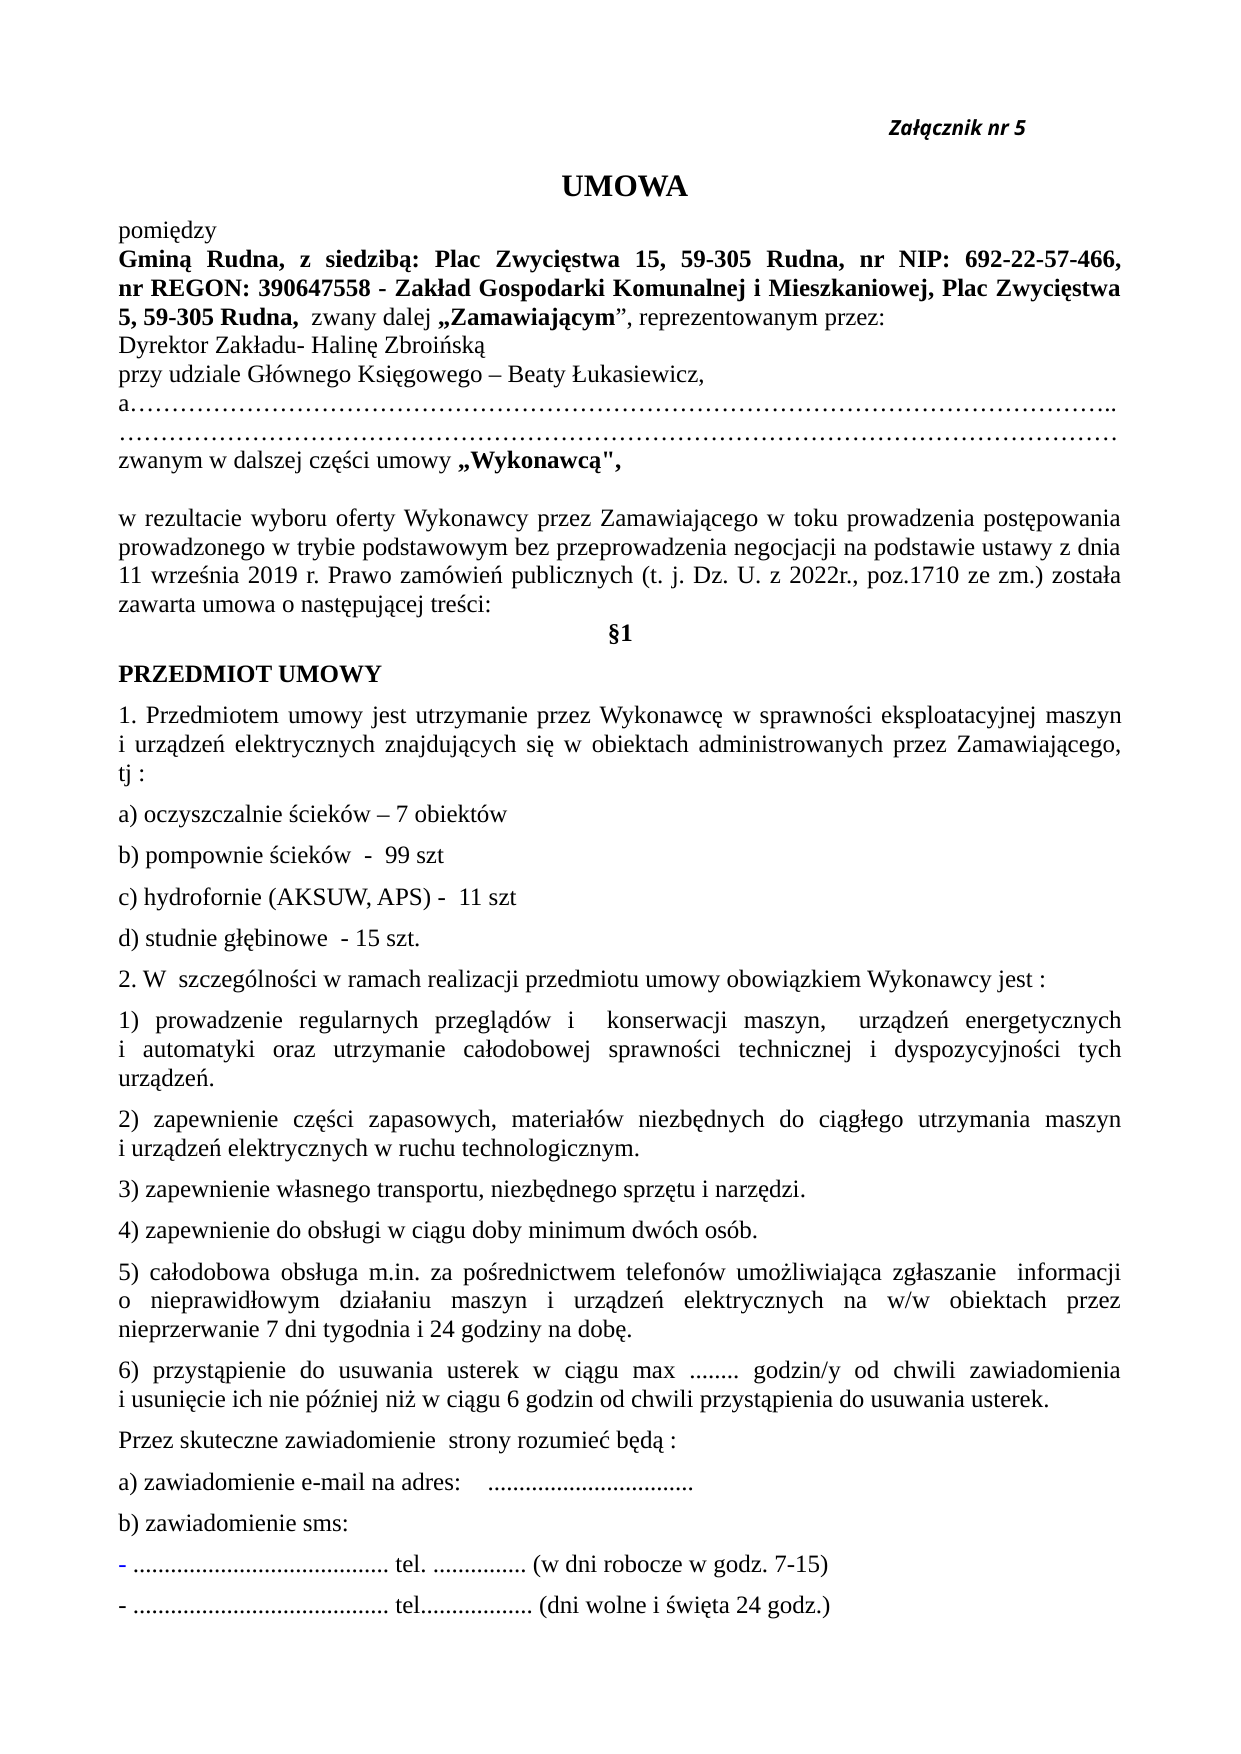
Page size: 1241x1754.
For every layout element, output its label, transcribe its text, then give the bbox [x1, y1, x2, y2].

text 1. Przedmiotem umowy jest utrzymanie przez Wykonawcę w sprawności eksploatacyjnej maszyn i urządzeń elektrycznych znajdujących się w obiektach administrowanych przez Zamawiającego, tj : [118, 700, 1122, 787]
text 2. W szczególności w ramach realizacji przedmiotu umowy obowiązkiem Wykonawcy jest : [118, 964, 1122, 993]
text a) zawiadomienie e-mail na adres: ................................. [118, 1467, 1122, 1495]
text - ......................................... tel.................. (dni wolne i święta 24 godz.) [118, 1590, 1122, 1619]
text zwanym w dalszej części umowy „Wykonawcą", [118, 445, 1122, 474]
text Przez skuteczne zawiadomienie strony rozumieć będą : [118, 1425, 1122, 1454]
list 1) prowadzenie regularnych przeglądów i konserwacji maszyn, urządzeń energetycznych i automatyki oraz utrzymanie całodobowej sprawności technicznej i dyspozycyjności tych urządzeń. [118, 1005, 1122, 1092]
list 2) zapewnienie części zapasowych, materiałów niezbędnych do ciągłego utrzymania maszyn i urządzeń elektrycznych w ruchu technologicznym. [118, 1104, 1122, 1162]
text Załącznik nr 5 [118, 112, 1122, 142]
text UMOWA [118, 167, 1122, 203]
list 3) zapewnienie własnego transportu, niezbędnego sprzętu i narzędzi. [118, 1174, 1122, 1203]
text §1 [118, 618, 1122, 647]
text Dyrektor Zakładu- Halinę Zbroińską [118, 330, 1122, 359]
list b) pompownie ścieków - 99 szt [118, 840, 1122, 869]
list 5) całodobowa obsługa m.in. za pośrednictwem telefonów umożliwiająca zgłaszanie informacji o nieprawidłowym działaniu maszyn i urządzeń elektrycznych na w/w obiektach przez nieprzerwanie 7 dni tygodnia i 24 godziny na dobę. [118, 1257, 1122, 1343]
text pomiędzy [118, 215, 1122, 244]
list c) hydrofornie (AKSUW, APS) - 11 szt [118, 882, 1122, 910]
text w rezultacie wyboru oferty Wykonawcy przez Zamawiającego w toku prowadzenia postępowania prowadzonego w trybie podstawowym bez przeprowadzenia negocjacji na podstawie ustawy z dnia 11 września 2019 r. Prawo zamówień publicznych (t. j. Dz. U. z 2022r., poz.1710 ze zm.) została zawarta umowa o następującej treści: [118, 503, 1122, 618]
text ………………………………………………………………………………………………………… [118, 417, 1122, 445]
text przy udziale Głównego Księgowego – Beaty Łukasiewicz, [118, 359, 1122, 388]
text b) zawiadomienie sms: [118, 1508, 1122, 1537]
text Gminą Rudna, z siedzibą: Plac Zwycięstwa 15, 59-305 Rudna, nr NIP: 692-22-57-466, nr REGON: 390647558 - Zakład Gospodarki Komunalnej i Mieszkaniowej, Plac Zwycięstwa 5, 59-305 Rudna, zwany dalej „Zamawiającym”, reprezentowanym przez: [118, 244, 1122, 330]
list 6) przystąpienie do usuwania usterek w ciągu max ........ godzin/y od chwili zawiadomienia i usunięcie ich nie później niż w ciągu 6 godzin od chwili przystąpienia do usuwania usterek. [118, 1355, 1122, 1413]
list a) oczyszczalnie ścieków – 7 obiektów [118, 799, 1122, 828]
text PRZEDMIOT UMOWY [118, 659, 1122, 688]
text a……………………………………………………………………………………………………….. [118, 388, 1122, 417]
list 4) zapewnienie do obsługi w ciągu doby minimum dwóch osób. [118, 1215, 1122, 1244]
list d) studnie głębinowe - 15 szt. [118, 923, 1122, 952]
text - ......................................... tel. ............... (w dni robocze w godz. 7-15) [118, 1549, 1122, 1578]
